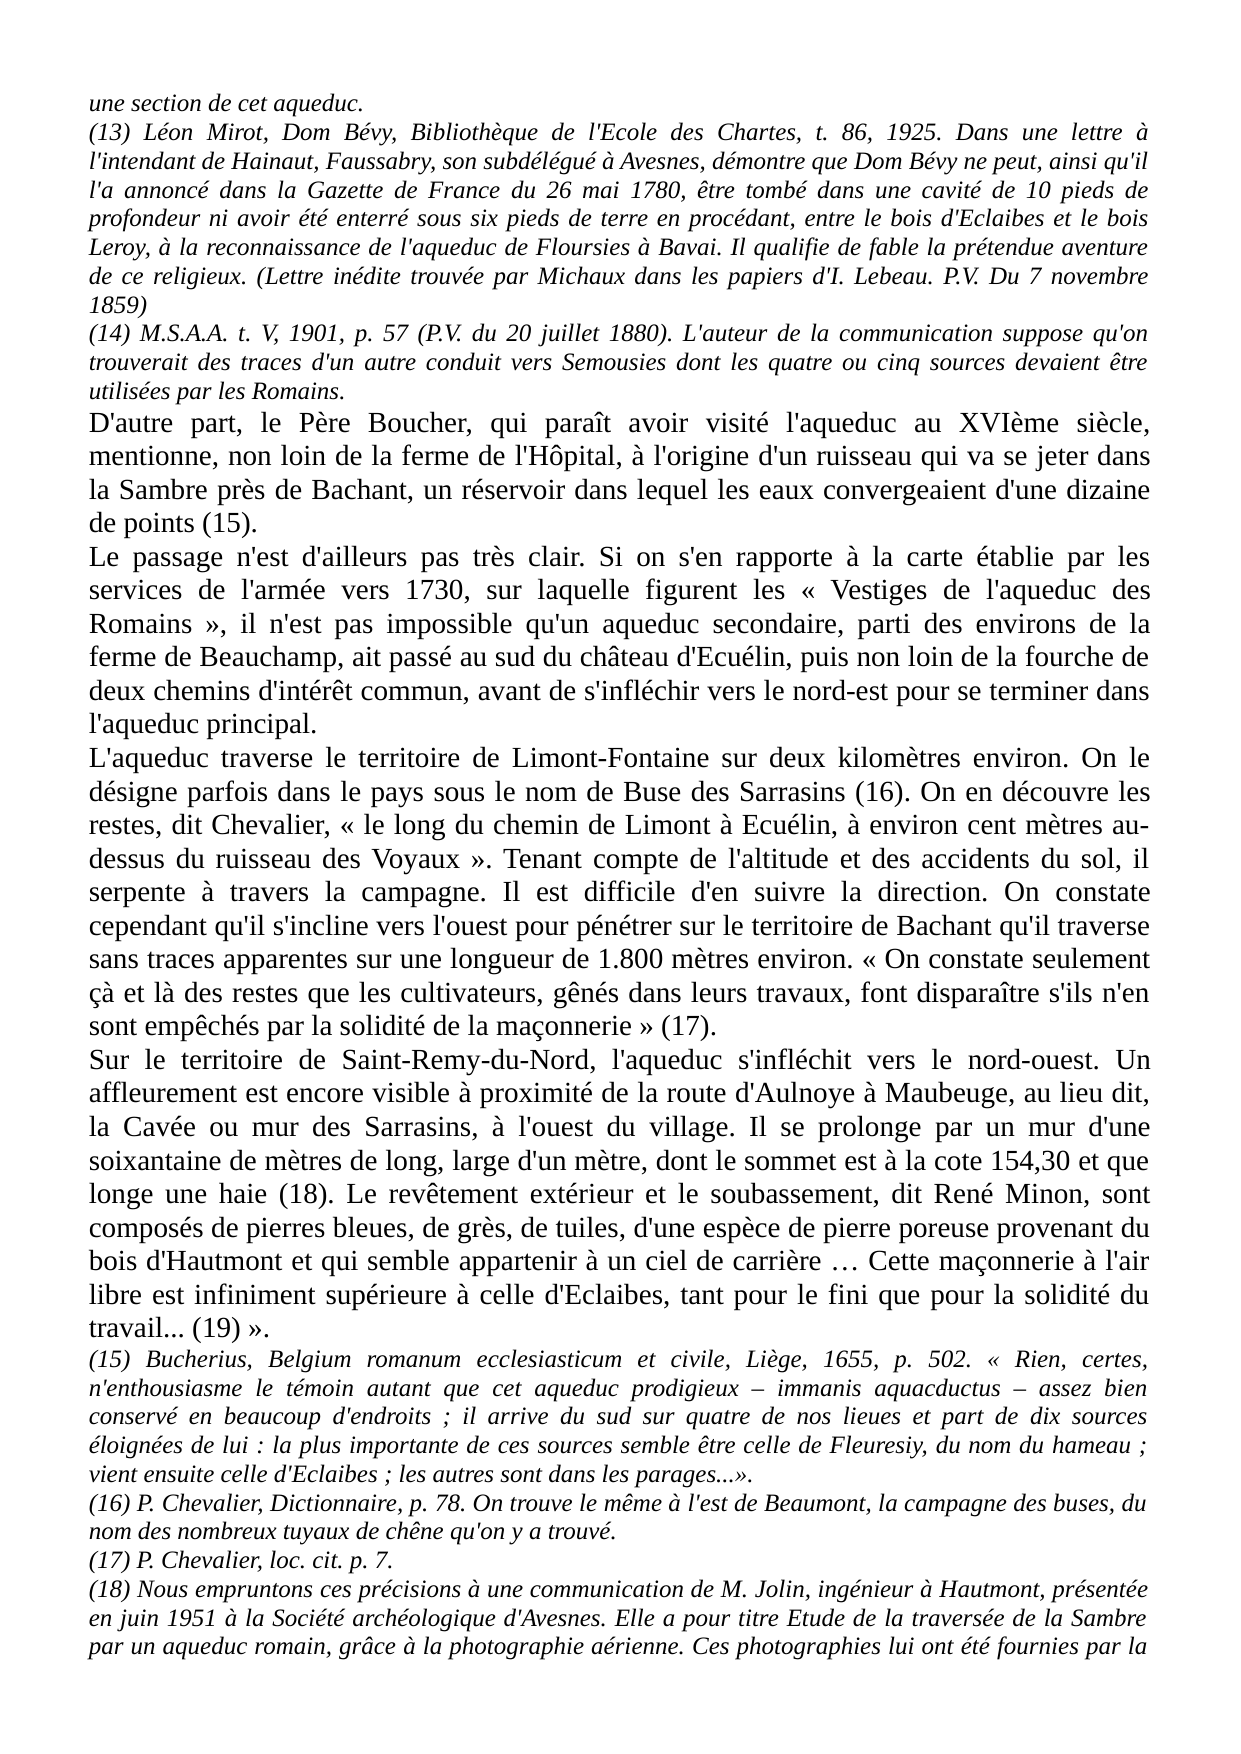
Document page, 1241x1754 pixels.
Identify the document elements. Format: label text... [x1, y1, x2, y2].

text (13) Léon Mirot, Dom Bévy, Bibliothèque de l'Ecole des Chartes, t. 86, 1925. Dans une lettre à l'intendant de Hainaut, Faussabry, son subdélégué à Avesnes, démontre que Dom Bévy ne peut, ainsi qu'il l'a annoncé dans la Gazette de France du 26 mai 1780, être tombé dans une cavité de 10 pieds de profondeur ni avoir été enterré sous six pieds de terre en procédant, entre le bois d'Eclaibes et le bois Leroy, à la reconnaissance de l'aqueduc de Floursies à Bavai. Il qualifie de fable la prétendue aventure de ce religieux. (Lettre inédite trouvée par Michaux dans les papiers d'I. Lebeau. P.V. Du 7 novembre 1859) [88, 117, 1152, 318]
text L'aqueduc traverse le territoire de Limont-Fontaine sur deux kilomètres environ. On le désigne parfois dans le pays sous le nom de Buse des Sarrasins (16). On en découvre les restes, dit Chevalier, « le long du chemin de Limont à Ecuélin, à environ cent mètres au-dessus du ruisseau des Voyaux ». Tenant compte de l'altitude et des accidents du sol, il serpente à travers la campagne. Il est difficile d'en suivre la direction. On constate cependant qu'il s'incline vers l'ouest pour pénétrer sur le territoire de Bachant qu'il traverse sans traces apparentes sur une longueur de 1.800 mètres environ. « On constate seulement çà et là des restes que les cultivateurs, gênés dans leurs travaux, font disparaître s'ils n'en sont empêchés par la solidité de la maçonnerie » (17). [88, 740, 1152, 1042]
text (16) P. Chevalier, Dictionnaire, p. 78. On trouve le même à l'est de Beaumont, la campagne des buses, du nom des nombreux tuyaux de chêne qu'on y a trouvé. [88, 1488, 1152, 1545]
text (17) P. Chevalier, loc. cit. p. 7. [88, 1545, 1152, 1574]
text (14) M.S.A.A. t. V, 1901, p. 57 (P.V. du 20 juillet 1880). L'auteur de la communication suppose qu'on trouverait des traces d'un autre conduit vers Semousies dont les quatre ou cinq sources devaient être utilisées par les Romains. [88, 318, 1152, 405]
text Le passage n'est d'ailleurs pas très clair. Si on s'en rapporte à la carte établie par les services de l'armée vers 1730, sur laquelle figurent les « Vestiges de l'aqueduc des Romains », il n'est pas impossible qu'un aqueduc secondaire, parti des environs de la ferme de Beauchamp, ait passé au sud du château d'Ecuélin, puis non loin de la fourche de deux chemins d'intérêt commun, avant de s'infléchir vers le nord-est pour se terminer dans l'aqueduc principal. [88, 539, 1152, 740]
text D'autre part, le Père Boucher, qui paraît avoir visité l'aqueduc au XVIème siècle, mentionne, non loin de la ferme de l'Hôpital, à l'origine d'un ruisseau qui va se jeter dans la Sambre près de Bachant, un réservoir dans lequel les eaux convergeaient d'une dizaine de points (15). [88, 405, 1152, 539]
text (18) Nous empruntons ces précisions à une communication de M. Jolin, ingénieur à Hautmont, présentée en juin 1951 à la Société archéologique d'Avesnes. Elle a pour titre Etude de la traversée de la Sambre par un aqueduc romain, grâce à la photographie aérienne. Ces photographies lui ont été fournies par la [88, 1574, 1152, 1660]
text une section de cet aqueduc. [88, 88, 1152, 117]
text (15) Bucherius, Belgium romanum ecclesiasticum et civile, Liège, 1655, p. 502. « Rien, certes, n'enthousiasme le témoin autant que cet aqueduc prodigieux – immanis aquacductus – assez bien conservé en beaucoup d'endroits ; il arrive du sud sur quatre de nos lieues et part de dix sources éloignées de lui : la plus importante de ces sources semble être celle de Fleuresiy, du nom du hameau ; vient ensuite celle d'Eclaibes ; les autres sont dans les parages...». [88, 1344, 1152, 1488]
text Sur le territoire de Saint-Remy-du-Nord, l'aqueduc s'infléchit vers le nord-ouest. Un affleurement est encore visible à proximité de la route d'Aulnoye à Maubeuge, au lieu dit, la Cavée ou mur des Sarrasins, à l'ouest du village. Il se prolonge par un mur d'une soixantaine de mètres de long, large d'un mètre, dont le sommet est à la cote 154,30 et que longe une haie (18). Le revêtement extérieur et le soubassement, dit René Minon, sont composés de pierres bleues, de grès, de tuiles, d'une espèce de pierre poreuse provenant du bois d'Hautmont et qui semble appartenir à un ciel de carrière … Cette maçonnerie à l'air libre est infiniment supérieure à celle d'Eclaibes, tant pour le fini que pour la solidité du travail... (19) ». [88, 1042, 1152, 1344]
